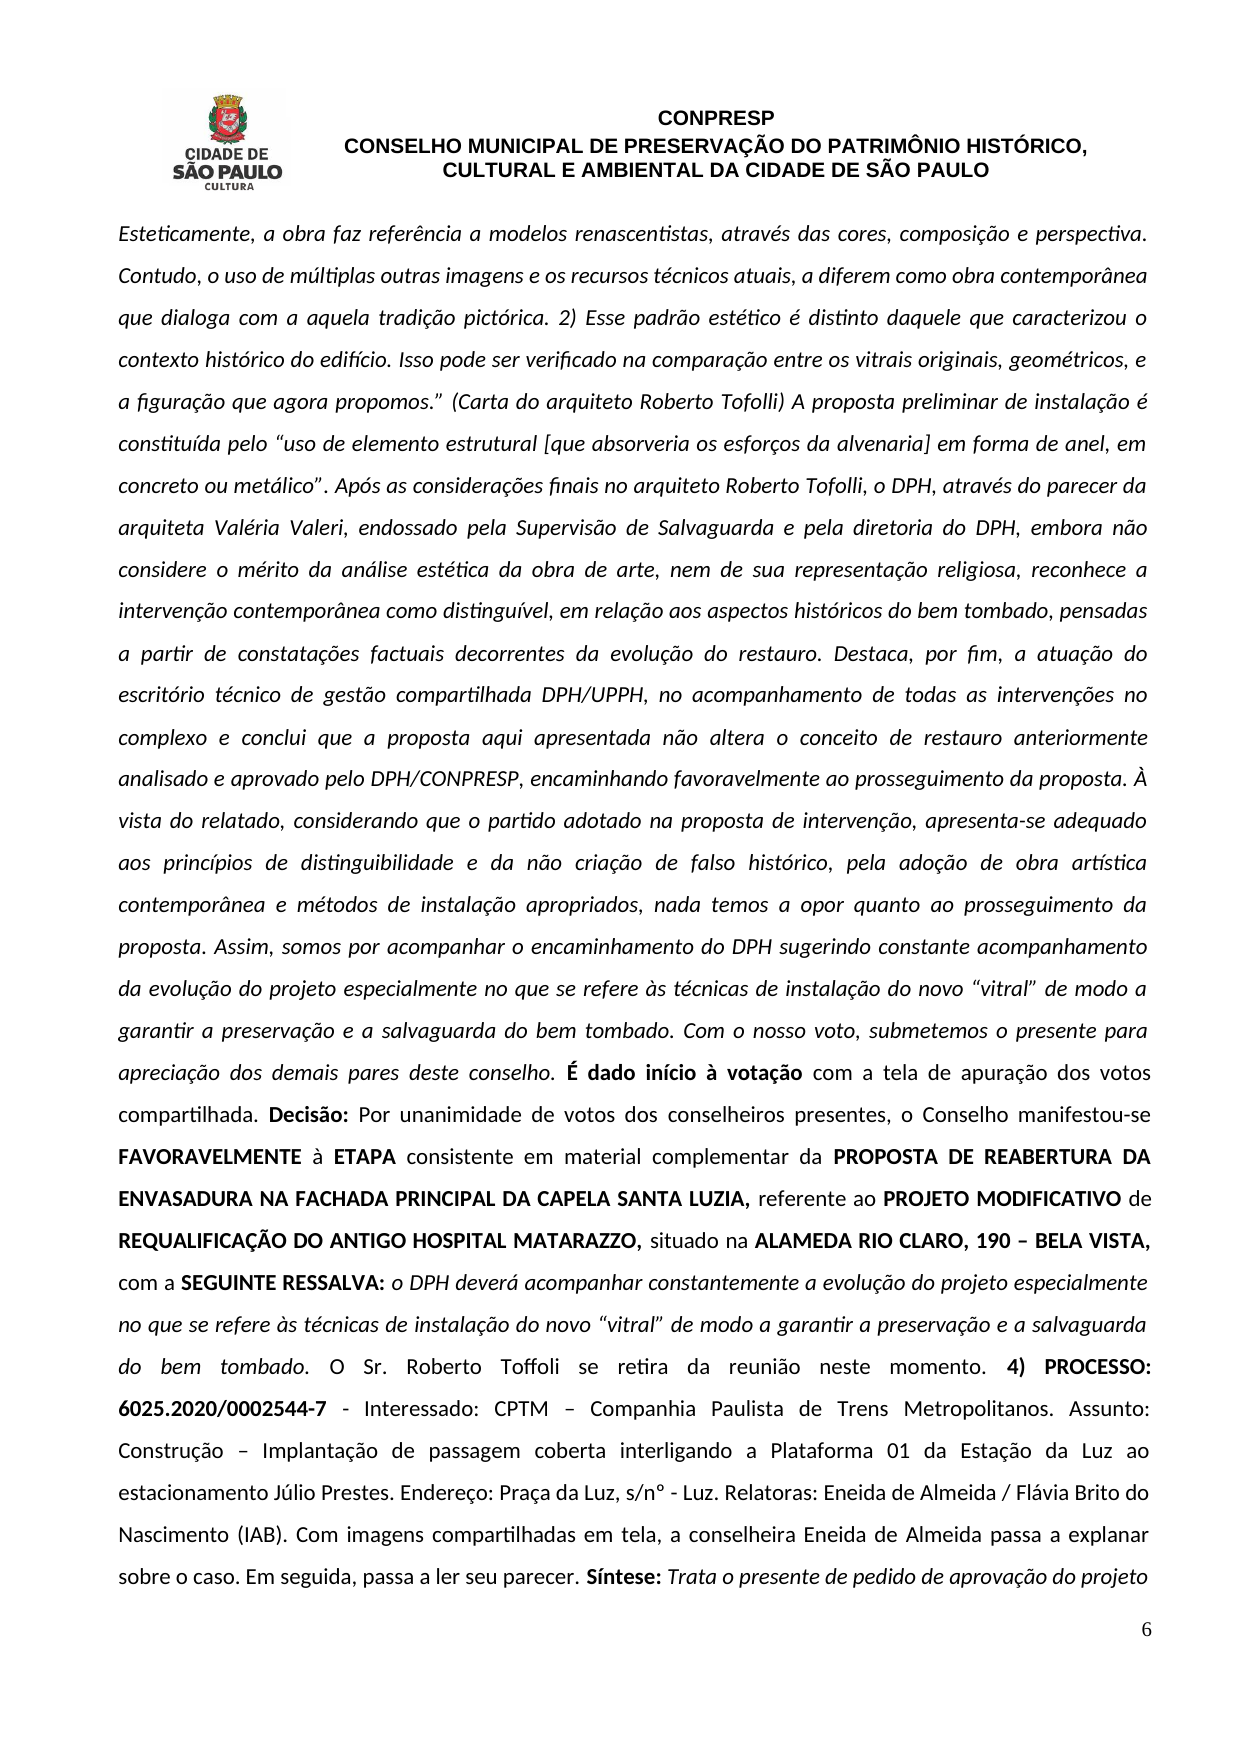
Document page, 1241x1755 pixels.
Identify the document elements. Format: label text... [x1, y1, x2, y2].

text Esteticamente, a obra faz referência a modelos renascentistas, através das cores, composição e perspectiva. Contudo, o uso de múltiplas outras imagens e os recursos técnicos atuais, a diferem como obra contemporânea que dialoga com a aquela tradição pictórica. 2) Esse padrão estético é distinto daquele que caracterizou o contexto histórico do edifício. Isso pode ser verificado na comparação entre os vitrais originais, geométricos, e a figuração que agora propomos.” (Carta do arquiteto Roberto Tofolli) A proposta preliminar de instalação é constituída pelo “uso de elemento estrutural [que absorveria os esforços da alvenaria] em forma de anel, em concreto ou metálico”. Após as considerações finais no arquiteto Roberto Tofolli, o DPH, através do parecer da arquiteta Valéria Valeri, endossado pela Supervisão de Salvaguarda e pela diretoria do DPH, embora não considere o mérito da análise estética da obra de arte, nem de sua representação religiosa, reconhece a intervenção contemporânea como distinguível, em relação aos aspectos históricos do bem tombado, pensadas a partir de constatações factuais decorrentes da evolução do restauro. Destaca, por fim, a atuação do escritório técnico de gestão compartilhada DPH/UPPH, no acompanhamento de todas as intervenções no complexo e conclui que a proposta aqui apresentada não altera o conceito de restauro anteriormente analisado e aprovado pelo DPH/CONPRESP, encaminhando favoravelmente ao prosseguimento da proposta. À vista do relatado, considerando que o partido adotado na proposta de intervenção, apresenta-se adequado aos princípios de distinguibilidade e da não criação de falso histórico, pela adoção de obra artística contemporânea e métodos de instalação apropriados, nada temos a opor quanto ao prosseguimento da proposta. Assim, somos por acompanhar o encaminhamento do DPH sugerindo constante acompanhamento da evolução do projeto especialmente no que se refere às técnicas de instalação do novo “vitral” de modo a garantir a preservação e a salvaguarda do bem tombado. Com o nosso voto, submetemos o presente para apreciação dos demais pares deste conselho. É dado início à votação com a tela de apuração dos votos compartilhada. Decisão: Por unanimidade de votos dos conselheiros presentes, o Conselho manifestou-se FAVORAVELMENTE à ETAPA consistente em material complementar da PROPOSTA DE REABERTURA DA ENVASADURA NA FACHADA PRINCIPAL DA CAPELA SANTA LUZIA, referente ao PROJETO MODIFICATIVO de REQUALIFICAÇÃO DO ANTIGO HOSPITAL MATARAZZO, situado na ALAMEDA RIO CLARO, 190 – BELA VISTA, com a SEGUINTE RESSALVA: o DPH deverá acompanhar constantemente a evolução do projeto especialmente no que se refere às técnicas de instalação do novo “vitral” de modo a garantir a preservação e a salvaguarda do bem tombado. O Sr. Roberto Toffoli se retira da reunião neste momento. 4) PROCESSO: 6025.2020/0002544-7 - Interessado: CPTM – Companhia Paulista de Trens Metropolitanos. Assunto: Construção – Implantação de passagem coberta interligando a Plataforma 01 da Estação da Luz ao estacionamento Júlio Prestes. Endereço: Praça da Luz, s/nº - Luz. Relatoras: Eneida de Almeida / Flávia Brito do Nascimento (IAB). Com imagens compartilhadas em tela, a conselheira Eneida de Almeida passa a explanar sobre o caso. Em seguida, passa a ler seu parecer. Síntese: Trata o presente de pedido de aprovação do projeto [118, 219, 1152, 1590]
